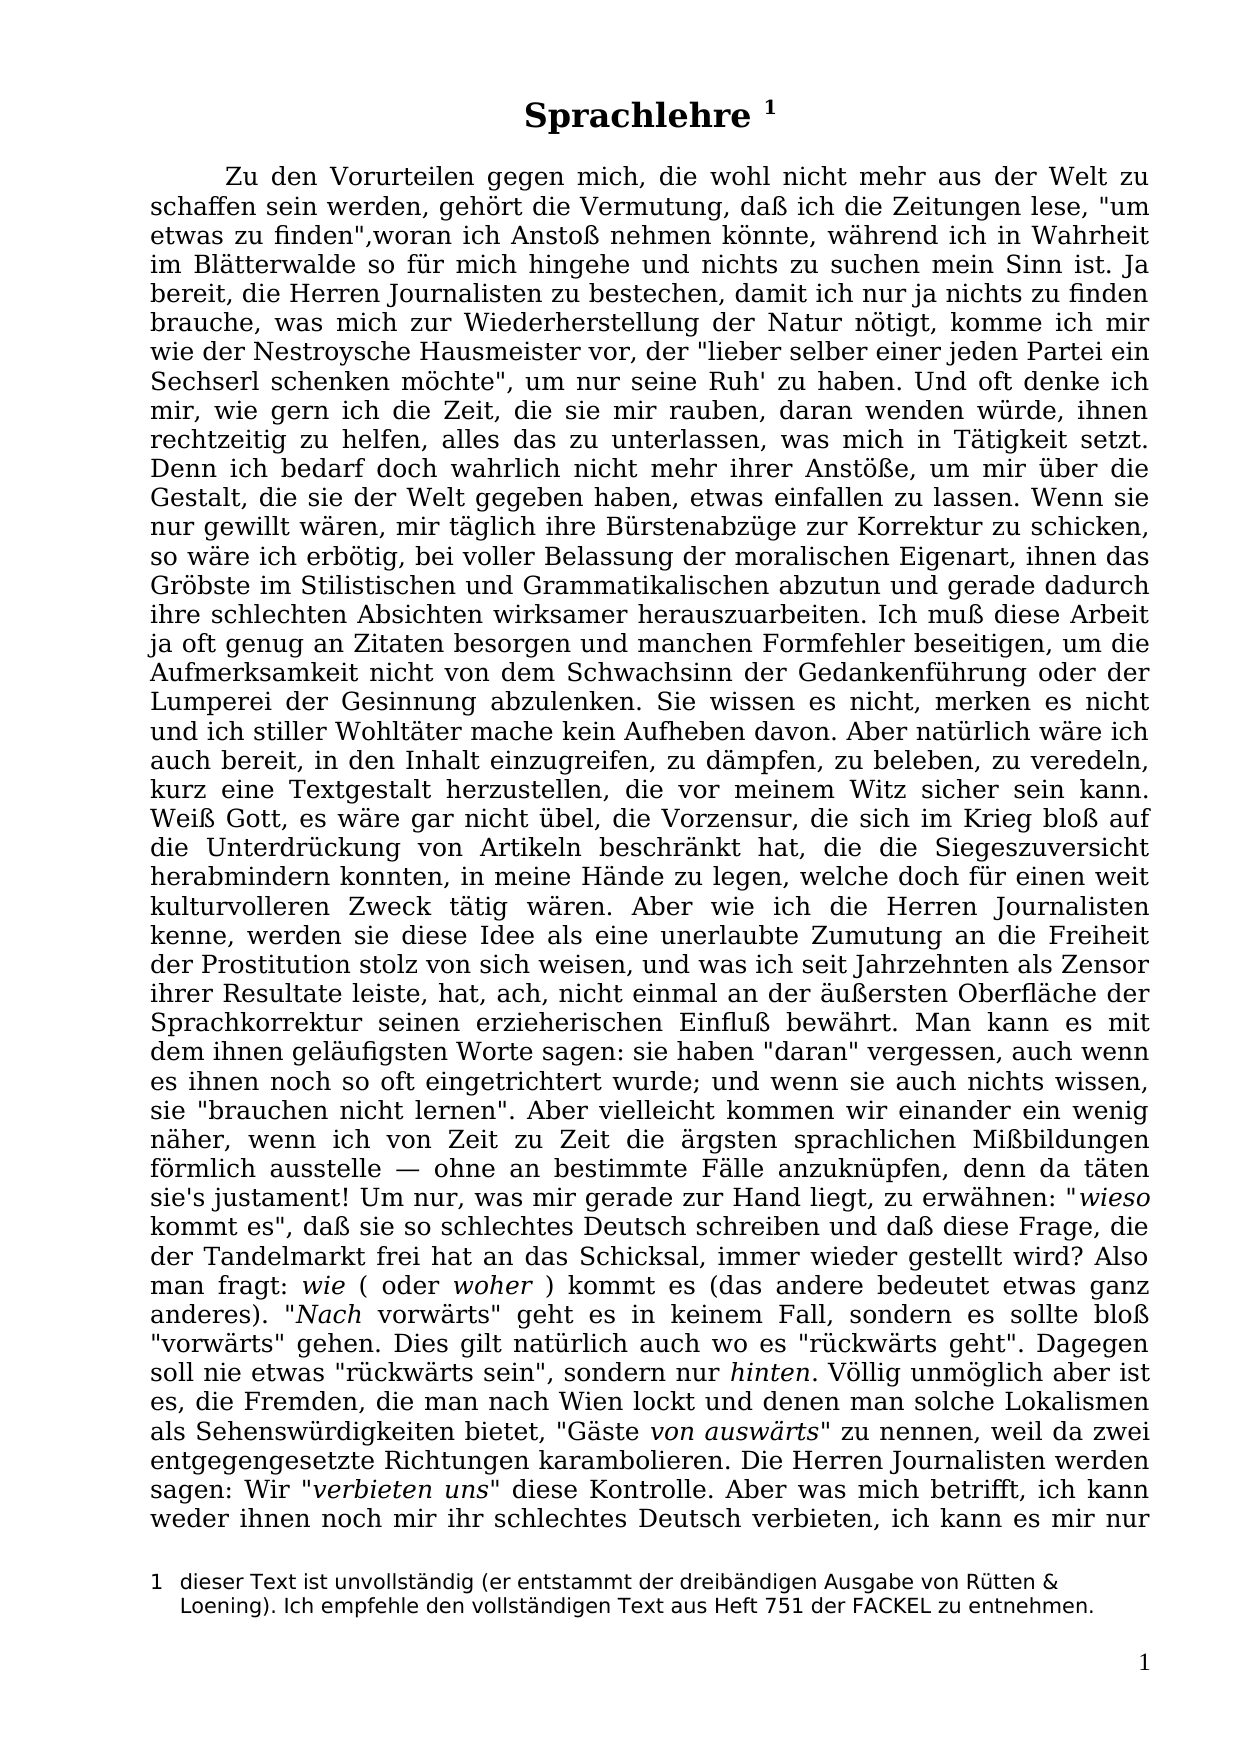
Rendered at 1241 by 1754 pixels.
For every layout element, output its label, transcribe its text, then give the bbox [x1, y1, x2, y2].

text Zu den Vorurteilen gegen mich, die wohl nicht mehr aus der Welt zu schaffen sein werden, gehört die Vermutung, daß ich die Zeitungen lese, "um etwas zu finden",woran ich Anstoß nehmen könnte, während ich in Wahrheit im Blätterwalde so für mich hingehe und nichts zu suchen mein Sinn ist. Ja bereit, die Herren Journalisten zu bestechen, damit ich nur ja nichts zu finden brauche, was mich zur Wiederherstellung der Natur nötigt, komme ich mir wie der Nestroysche Hausmeister vor, der "lieber selber einer jeden Partei ein Sechserl schenken möchte", um nur seine Ruh' zu haben. Und oft denke ich mir, wie gern ich die Zeit, die sie mir rauben, daran wenden würde, ihnen rechtzeitig zu helfen, alles das zu unterlassen, was mich in Tätigkeit setzt. Denn ich bedarf doch wahrlich nicht mehr ihrer Anstöße, um mir über die Gestalt, die sie der Welt gegeben haben, etwas einfallen zu lassen. Wenn sie nur gewillt wären, mir täglich ihre Bürstenabzüge zur Korrektur zu schicken, so wäre ich erbötig, bei voller Belassung der moralischen Eigenart, ihnen das Gröbste im Stilistischen und Grammatikalischen abzutun und gerade dadurch ihre schlechten Absichten wirksamer herauszuarbeiten. Ich muß diese Arbeit ja oft genug an Zitaten besorgen und manchen Formfehler beseitigen, um die Aufmerksamkeit nicht von dem Schwachsinn der Gedankenführung oder der Lumperei der Gesinnung abzulenken. Sie wissen es nicht, merken es nicht und ich stiller Wohltäter mache kein Aufheben davon. Aber natürlich wäre ich auch bereit, in den Inhalt einzugreifen, zu dämpfen, zu beleben, zu veredeln, kurz eine Textgestalt herzustellen, die vor meinem Witz sicher sein kann. Weiß Gott, es wäre gar nicht übel, die Vorzensur, die sich im Krieg bloß auf die Unterdrückung von Artikeln beschränkt hat, die die Siegeszuversicht herabmindern konnten, in meine Hände zu legen, welche doch für einen weit kulturvolleren Zweck tätig wären. Aber wie ich die Herren Journalisten kenne, werden sie diese Idee als eine unerlaubte Zumutung an die Freiheit der Prostitution stolz von sich weisen, und was ich seit Jahrzehnten als Zensor ihrer Resultate leiste, hat, ach, nicht einmal an der äußersten Oberfläche der Sprachkorrektur seinen erzieherischen Einfluß bewährt. Man kann es mit dem ihnen geläufigsten Worte sagen: sie haben "daran" vergessen, auch wenn es ihnen noch so oft eingetrichtert wurde; und wenn sie auch nichts wissen, sie "brauchen nicht lernen". Aber vielleicht kommen wir einander ein wenig näher, wenn ich von Zeit zu Zeit die ärgsten sprachlichen Mißbildungen förmlich ausstelle — ohne an bestimmte Fälle anzuknüpfen, denn da täten sie's justament! Um nur, was mir gerade zur Hand liegt, zu erwähnen: "wieso kommt es", daß sie so schlechtes Deutsch schreiben und daß diese Frage, die der Tandelmarkt frei hat an das Schicksal, immer wieder gestellt wird? Also man fragt: wie ( oder woher ) kommt es (das andere bedeutet etwas ganz anderes). "Nach vorwärts" geht es in keinem Fall, sondern es sollte bloß "vorwärts" gehen. Dies gilt natürlich auch wo es "rückwärts geht". Dagegen soll nie etwas "rückwärts sein", sondern nur hinten. Völlig unmöglich aber ist es, die Fremden, die man nach Wien lockt und denen man solche Lokalismen als Sehenswürdigkeiten bietet, "Gäste von auswärts" zu nennen, weil da zwei entgegengesetzte Richtungen karambolieren. Die Herren Journalisten werden sagen: Wir "verbieten uns" diese Kontrolle. Aber was mich betrifft, ich kann weder ihnen noch mir ihr schlechtes Deutsch verbieten, ich kann es mir nur [150, 135, 1151, 1533]
text dieser Text ist unvollständig (er entstammt der dreibändigen Ausgabe von Rütten & Loening). Ich empfehle den vollständigen Text aus Heft 751 der FACKEL zu entnehmen. [150, 1570, 1151, 1618]
text Sprachlehre [150, 75, 1151, 135]
